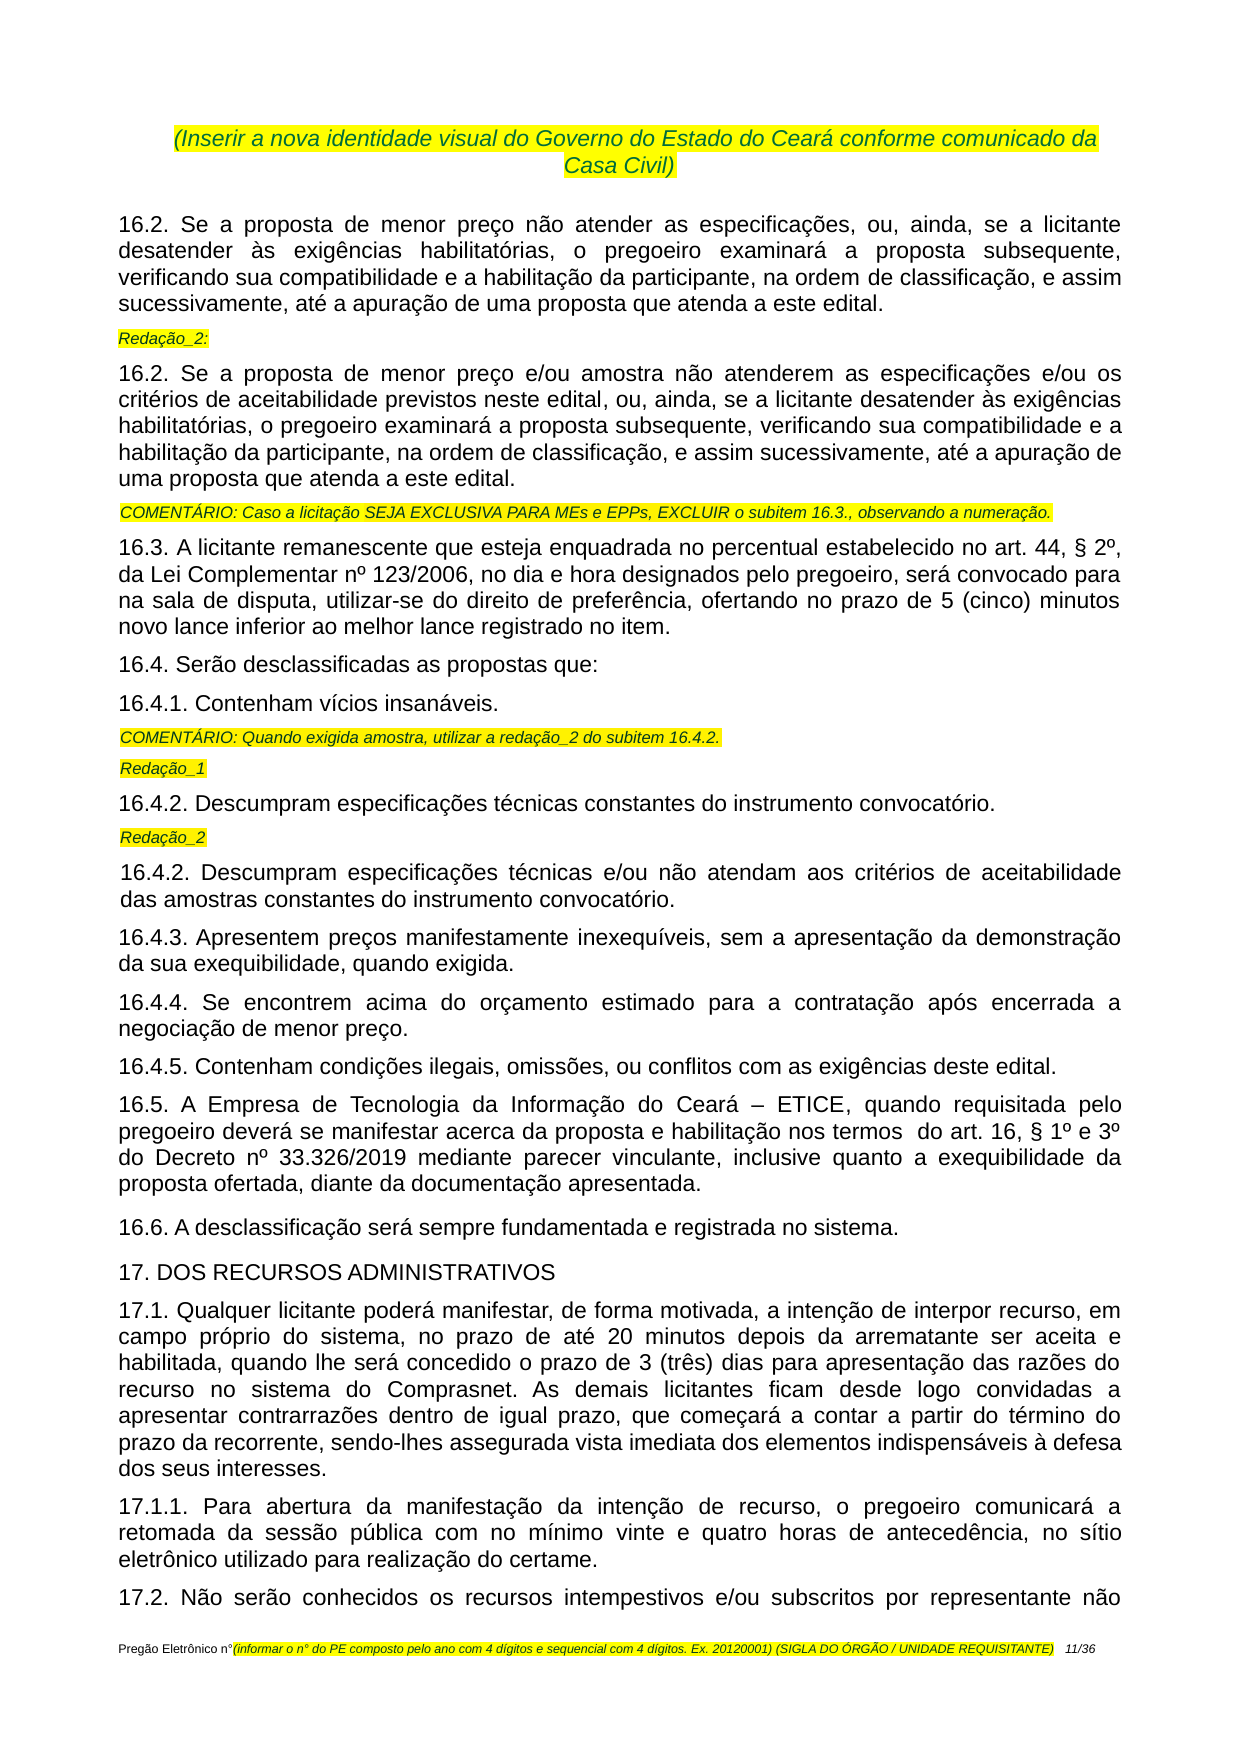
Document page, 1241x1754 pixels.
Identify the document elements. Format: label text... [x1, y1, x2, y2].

text 16.5. A Empresa de Tecnologia da Informação do Ceará – ETICE, quando requisitada pelo pregoeiro deverá se manifestar acerca da proposta e habilitação nos termos do art. 16, § 1º e 3º do Decreto nº 33.326/2019 mediante parecer vinculante, inclusive quanto a exequibilidade da proposta ofertada, diante da documentação apresentada. [118, 1091, 1122, 1197]
text 16.2. Se a proposta de menor preço não atender as especificações, ou, ainda, se a licitante desatender às exigências habilitatórias, o pregoeiro examinará a proposta subsequente, verificando sua compatibilidade e a habilitação da participante, na ordem de classificação, e assim sucessivamente, até a apuração de uma proposta que atenda a este edital. [118, 211, 1122, 317]
text COMENTÁRIO: Caso a licitação SEJA EXCLUSIVA PARA MEs e EPPs, EXCLUIR o subitem 16.3., observando a numeração. [120, 503, 1122, 522]
text 16.4. Serão desclassificadas as propostas que: [118, 651, 1122, 678]
text 16.4.4. Se encontrem acima do orçamento estimado para a contratação após encerrada a negociação de menor preço. [118, 988, 1122, 1041]
text 17. DOS RECURSOS ADMINISTRATIVOS [118, 1258, 1122, 1285]
text 16.4.1. Contenham vícios insanáveis. [118, 690, 1122, 716]
text Redação_1 [120, 759, 1122, 778]
text 16.3. A licitante remanescente que esteja enquadrada no percentual estabelecido no art. 44, § 2º, da Lei Complementar nº 123/2006, no dia e hora designados pelo pregoeiro, será convocado para na sala de disputa, utilizar-se do direito de preferência, ofertando no prazo de 5 (cinco) minutos novo lance inferior ao melhor lance registrado no item. [118, 534, 1122, 639]
text 16.4.2. Descumpram especificações técnicas constantes do instrumento convocatório. [118, 790, 1122, 816]
text 16.2. Se a proposta de menor preço e/ou amostra não atenderem as especificações e/ou os critérios de aceitabilidade previstos neste edital, ou, ainda, se a licitante desatender às exigências habilitatórias, o pregoeiro examinará a proposta subsequente, verificando sua compatibilidade e a habilitação da participante, na ordem de classificação, e assim sucessivamente, até a apuração de uma proposta que atenda a este edital. [118, 359, 1122, 491]
text 17.1. Qualquer licitante poderá manifestar, de forma motivada, a intenção de interpor recurso, em campo próprio do sistema, no prazo de até 20 minutos depois da arrematante ser aceita e habilitada, quando lhe será concedido o prazo de 3 (três) dias para apresentação das razões do recurso no sistema do Comprasnet. As demais licitantes ficam desde logo convidadas a apresentar contrarrazões dentro de igual prazo, que começará a contar a partir do término do prazo da recorrente, sendo-lhes assegurada vista imediata dos elementos indispensáveis à defesa dos seus interesses. [118, 1297, 1122, 1481]
text 17.1.1. Para abertura da manifestação da intenção de recurso, o pregoeiro comunicará a retomada da sessão pública com no mínimo vinte e quatro horas de antecedência, no sítio eletrônico utilizado para realização do certame. [118, 1493, 1122, 1572]
text 16.6. A desclassificação será sempre fundamentada e registrada no sistema. [118, 1214, 1122, 1241]
text 16.4.5. Contenham condições ilegais, omissões, ou conflitos com as exigências deste edital. [118, 1053, 1122, 1079]
text Redação_2: [118, 328, 1122, 348]
text 17.2. Não serão conhecidos os recursos intempestivos e/ou subscritos por representante não [118, 1584, 1122, 1610]
text 16.4.3. Apresentem preços manifestamente inexequíveis, sem a apresentação da demonstração da sua exequibilidade, quando exigida. [118, 924, 1122, 977]
text 16.4.2. Descumpram especificações técnicas e/ou não atendam aos critérios de aceitabilidade das amostras constantes do instrumento convocatório. [120, 859, 1122, 912]
text Redação_2 [120, 828, 1122, 847]
text COMENTÁRIO: Quando exigida amostra, utilizar a redação_2 do subitem 16.4.2. [120, 728, 1122, 747]
